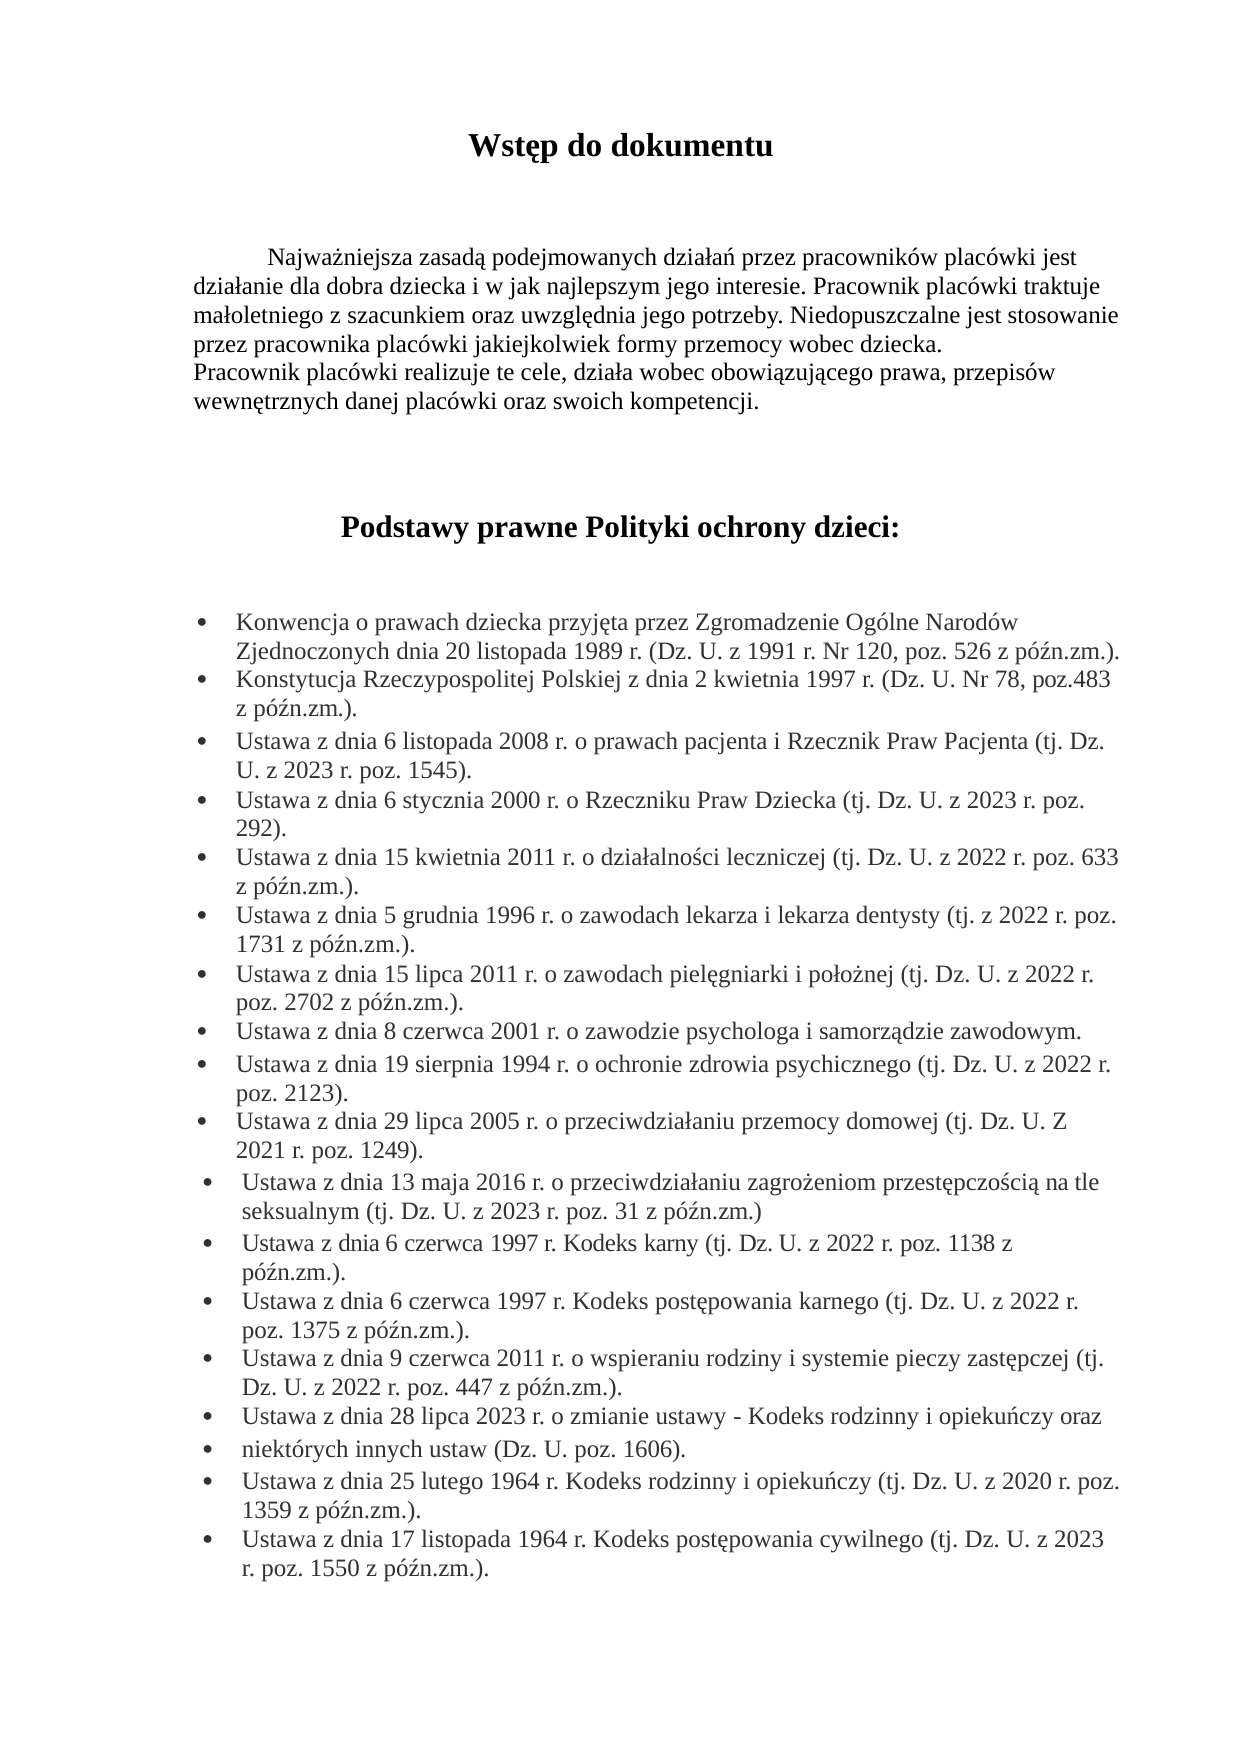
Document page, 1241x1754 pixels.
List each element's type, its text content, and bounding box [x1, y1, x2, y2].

text Wstęp do dokumentu [119, 125, 1122, 163]
list Ustawa z dnia 19 sierpnia 1994 r. o ochronie zdrowia psychicznego (tj. Dz. U. z 2022 r. poz. 2123). [198, 1049, 1122, 1106]
list Ustawa z dnia 6 listopada 2008 r. o prawach pacjenta i Rzecznik Praw Pacjenta (tj. Dz. U. z 2023 r. poz. 1545). [198, 726, 1122, 783]
list Ustawa z dnia 13 maja 2016 r. o przeciwdziałaniu zagrożeniom przestępczością na tle seksualnym (tj. Dz. U. z 2023 r. poz. 31 z późn.zm.) [204, 1167, 1122, 1225]
list Ustawa z dnia 6 stycznia 2000 r. o Rzeczniku Praw Dziecka (tj. Dz. U. z 2023 r. poz. 292). [198, 785, 1122, 842]
list Ustawa z dnia 15 lipca 2011 r. o zawodach pielęgniarki i położnej (tj. Dz. U. z 2022 r. poz. 2702 z późn.zm.). [198, 959, 1122, 1016]
list Konstytucja Rzeczypospolitej Polskiej z dnia 2 kwietnia 1997 r. (Dz. U. Nr 78, poz.483 z późn.zm.). [198, 664, 1122, 722]
list Ustawa z dnia 25 lutego 1964 r. Kodeks rodzinny i opiekuńczy (tj. Dz. U. z 2020 r. poz. 1359 z późn.zm.). [204, 1466, 1122, 1524]
list Ustawa z dnia 17 listopada 1964 r. Kodeks postępowania cywilnego (tj. Dz. U. z 2023 r. poz. 1550 z późn.zm.). [204, 1524, 1122, 1581]
list Ustawa z dnia 9 czerwca 2011 r. o wspieraniu rodziny i systemie pieczy zastępczej (tj. Dz. U. z 2022 r. poz. 447 z późn.zm.). [204, 1343, 1122, 1401]
list Ustawa z dnia 6 czerwca 1997 r. Kodeks karny (tj. Dz. U. z 2022 r. poz. 1138 z późn.zm.). [204, 1228, 1122, 1286]
list Konwencja o prawach dziecka przyjęta przez Zgromadzenie Ogólne Narodów Zjednoczonych dnia 20 listopada 1989 r. (Dz. U. z 1991 r. Nr 120, poz. 526 z późn.zm.). [198, 607, 1122, 664]
text Podstawy prawne Polityki ochrony dzieci: [119, 508, 1122, 544]
list Ustawa z dnia 5 grudnia 1996 r. o zawodach lekarza i lekarza dentysty (tj. z 2022 r. poz. 1731 z późn.zm.). [198, 900, 1122, 958]
list Ustawa z dnia 6 czerwca 1997 r. Kodeks postępowania karnego (tj. Dz. U. z 2022 r. poz. 1375 z późn.zm.). [204, 1286, 1122, 1343]
list Ustawa z dnia 15 kwietnia 2011 r. o działalności leczniczej (tj. Dz. U. z 2022 r. poz. 633 z późn.zm.). [198, 842, 1122, 900]
list Ustawa z dnia 28 lipca 2023 r. o zmianie ustawy - Kodeks rodzinny i opiekuńczy oraz [204, 1401, 1122, 1430]
list Ustawa z dnia 8 czerwca 2001 r. o zawodzie psychologa i samorządzie zawodowym. [198, 1016, 1122, 1045]
text Najważniejsza zasadą podejmowanych działań przez pracowników placówki jest działanie dla dobra dziecka i w jak najlepszym jego interesie. Pracownik placówki traktuje małoletniego z szacunkiem oraz uwzględnia jego potrzeby. Niedopuszczalne jest stosowanie przez pracownika placówki jakiejkolwiek formy przemocy wobec dziecka. [168, 240, 1122, 357]
list niektórych innych ustaw (Dz. U. poz. 1606). [204, 1434, 1122, 1462]
text Pracownik placówki realizuje te cele, działa wobec obowiązującego prawa, przepisów wewnętrznych danej placówki oraz swoich kompetencji. [193, 357, 1122, 415]
list Ustawa z dnia 29 lipca 2005 r. o przeciwdziałaniu przemocy domowej (tj. Dz. U. Z 2021 r. poz. 1249). [198, 1106, 1122, 1164]
